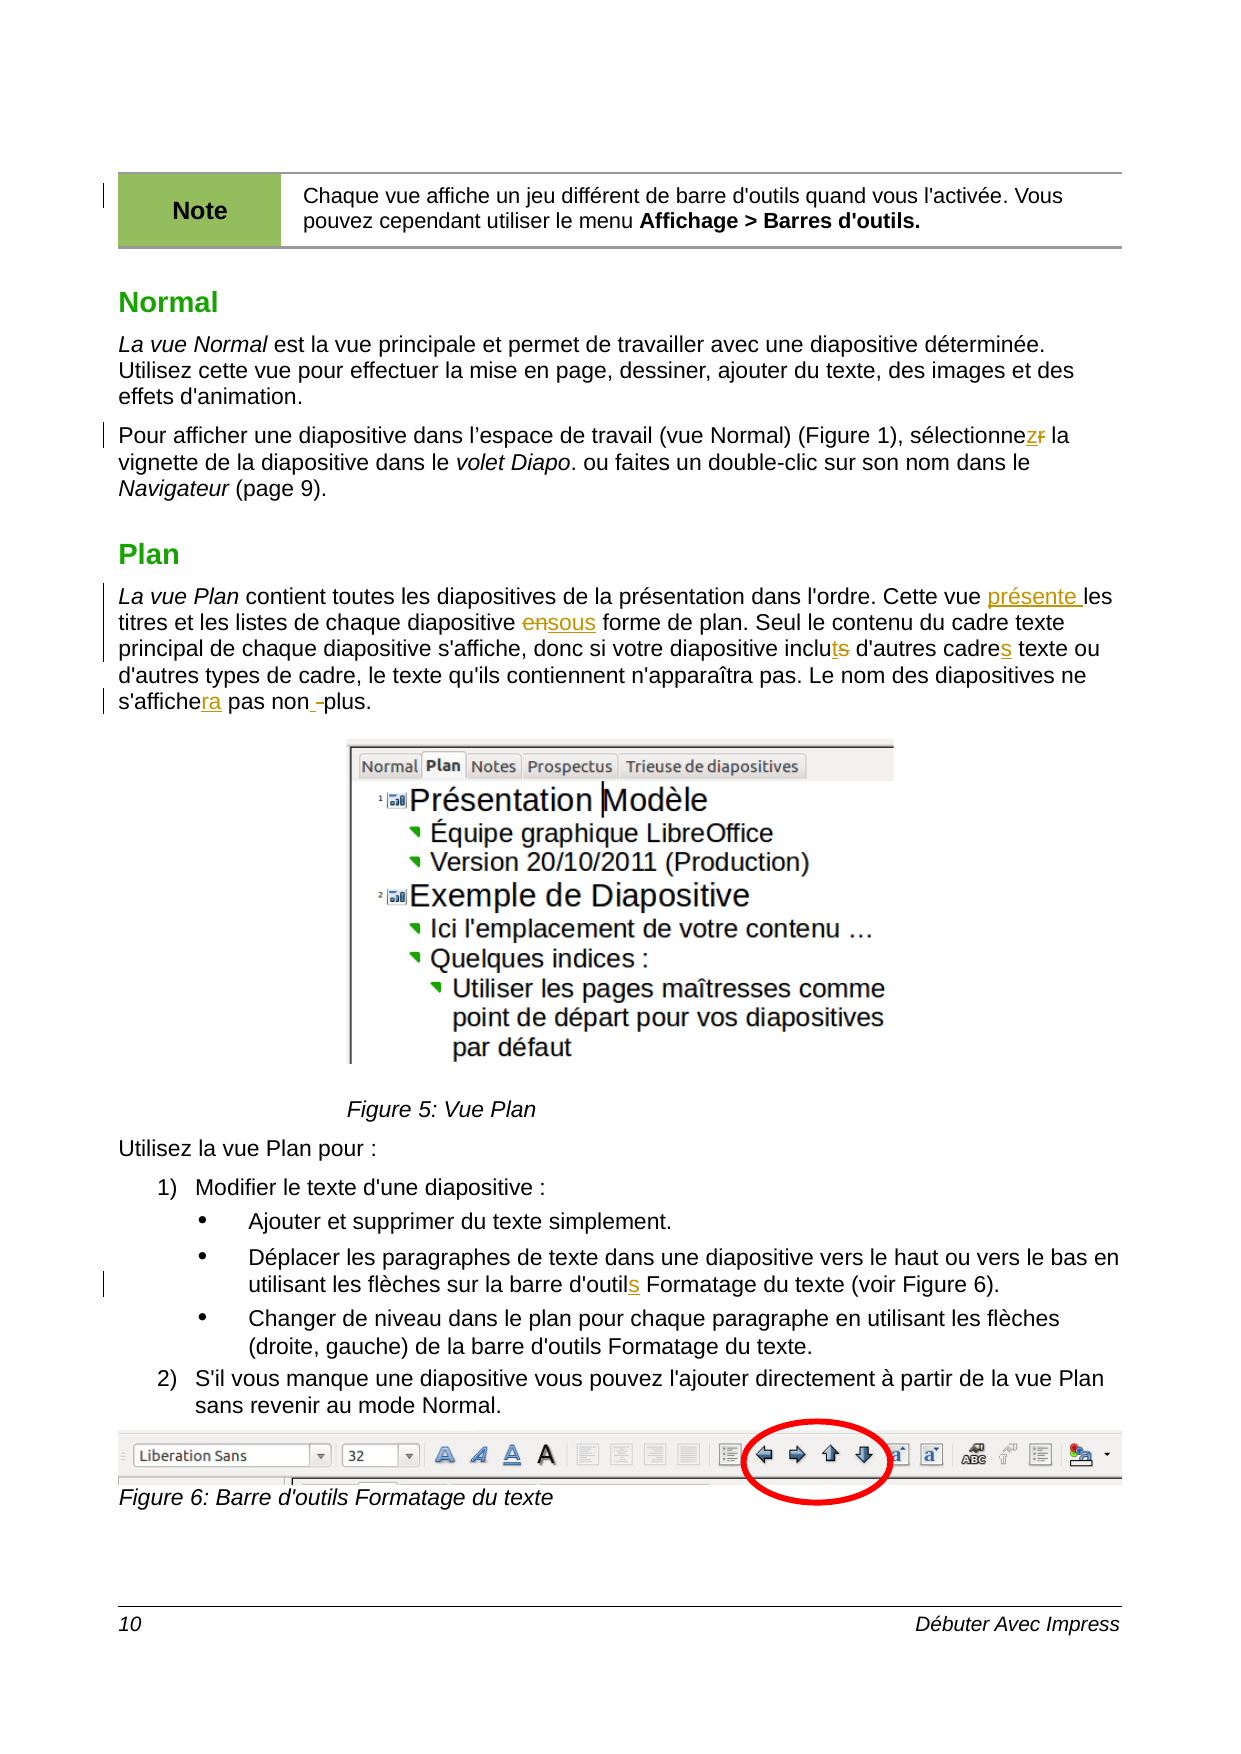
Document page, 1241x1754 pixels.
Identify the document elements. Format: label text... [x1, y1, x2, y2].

list Changer de niveau dans le plan pour chaque paragraphe en utilisant les flèches (droite, gauche) de la barre d'outils Formatage du texte. [195, 1303, 1122, 1359]
subtitle Plan [118, 537, 1122, 570]
list S'il vous manque une diapositive vous pouvez l'ajouter directement à partir de la vue Plan sans revenir au mode Normal. [177, 1365, 1122, 1418]
picture [118, 1430, 763, 1485]
text Pour afficher une diapositive dans l’espace de travail (vue Normal) (Figure 1), sélectionnez la vignette de la diapositive dans le volet Diapo. ou faites un double-clic sur son nom dans le Navigateur (page 10). [118, 422, 1122, 501]
picture [747, 1430, 887, 1485]
table_header Chaque vue affiche un jeu différent de barre d'outils quand vous l'activée. Vous pouvez cependant utiliser le menu Affichage > Barres d'outils. [281, 174, 1122, 246]
table_header Note [118, 174, 281, 246]
text Utilisez la vue Plan pour : [118, 1135, 1122, 1161]
list Ajouter et supprimer du texte simplement. [195, 1206, 1122, 1235]
list Modifier le texte d'une diapositive : [177, 1174, 1122, 1200]
picture [871, 1430, 1123, 1485]
text La vue Normal est la vue principale et permet de travailler avec une diapositive déterminée. Utilisez cette vue pour effectuer la mise en page, dessiner, ajouter du texte, des images et des effets d'animation. [118, 331, 1122, 409]
text La vue Plan contient toutes les diapositives de la présentation dans l'ordre. Cette vue présente les titres et les listes de chaque diapositive sous forme de plan. Seul le contenu du cadre texte principal de chaque diapositive s'affiche, donc si votre diapositive inclut d'autres cadres texte ou d'autres types de cadre, le texte qu'ils contiennent n'apparaîtra pas. Le nom des diapositives ne s'affichera pas non plus. [118, 583, 1122, 714]
subtitle Normal [118, 284, 1122, 318]
text Figure 6: Barre d'outils Formatage du texte [118, 1485, 1122, 1511]
picture [346, 739, 894, 1064]
list Déplacer les paragraphes de texte dans une diapositive vers le haut ou vers le bas en utilisant les flèches sur la barre d'outils Formatage du texte (voir Figure 6). [195, 1242, 1122, 1297]
text Figure 5: Vue Plan [347, 1096, 894, 1122]
